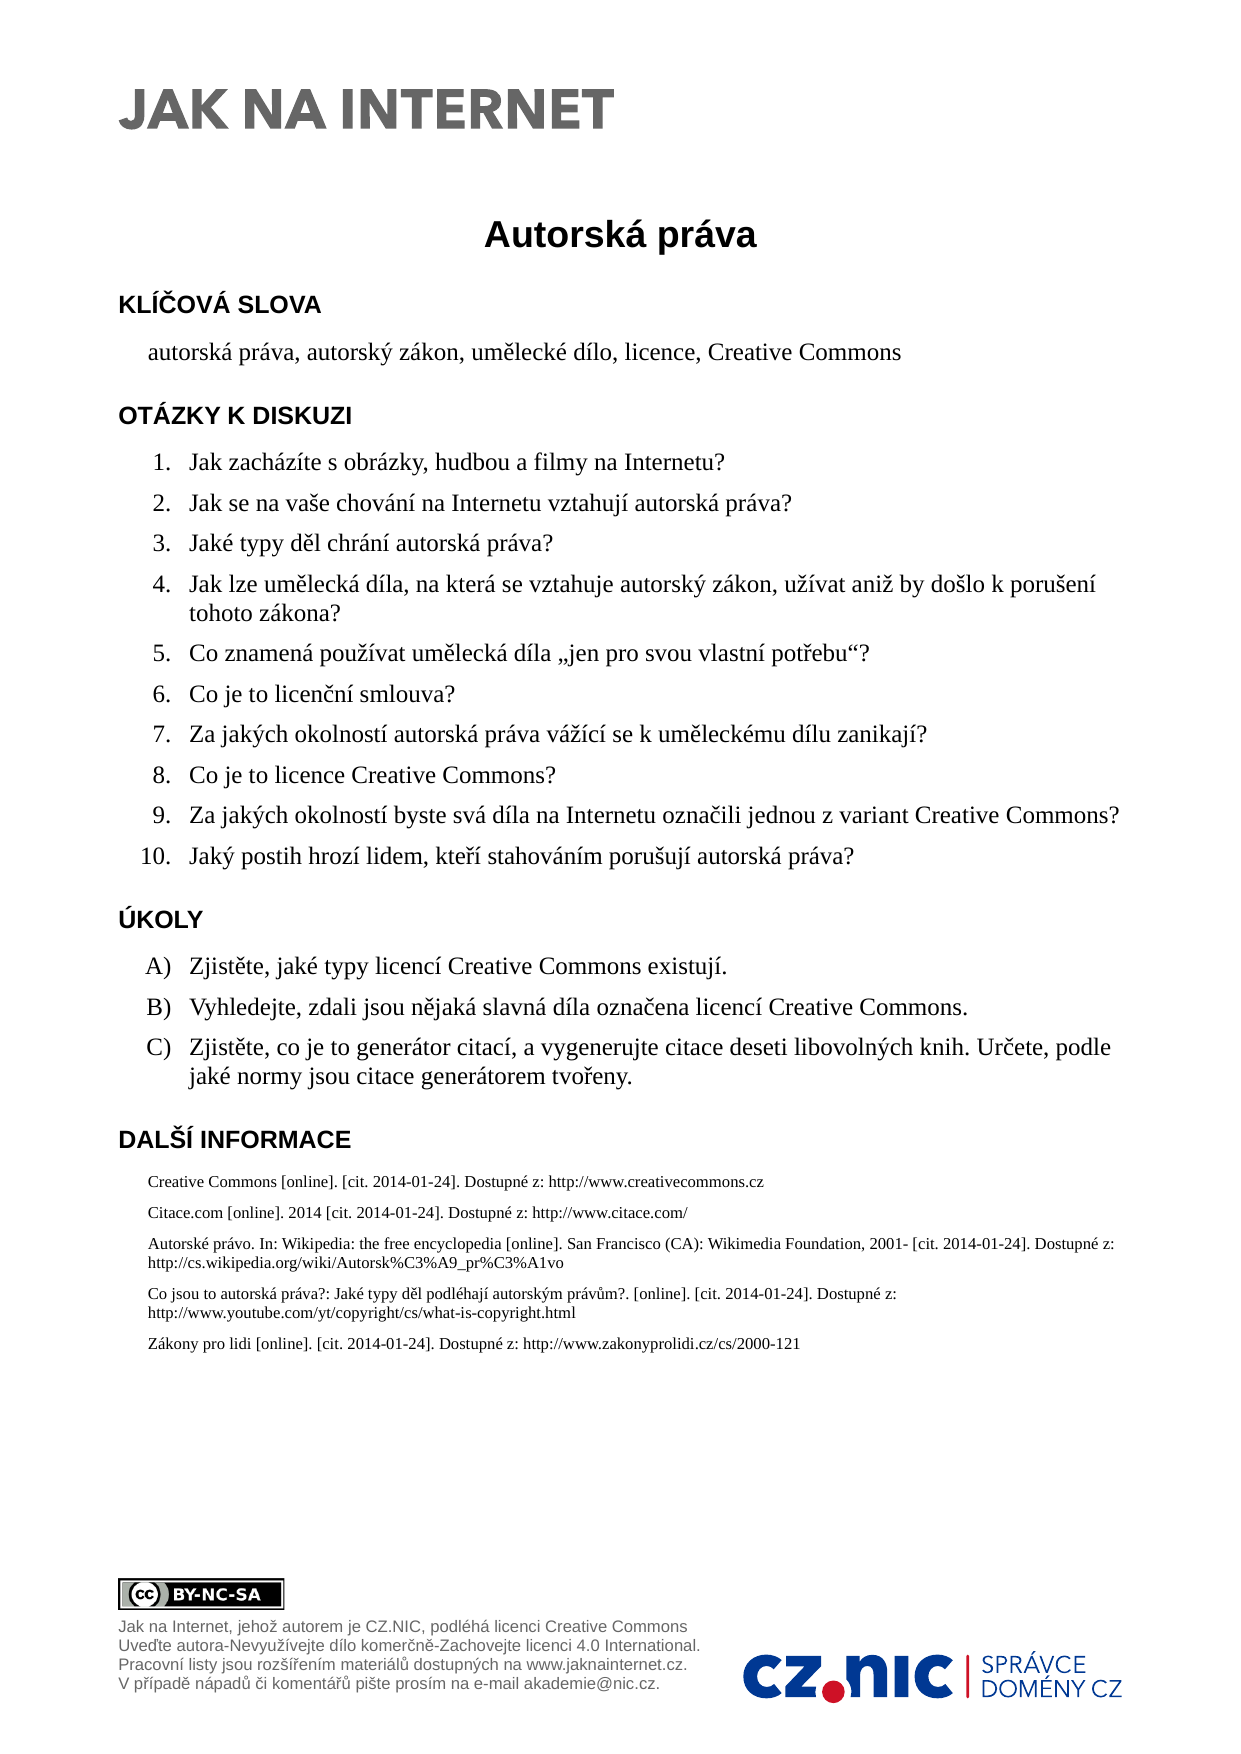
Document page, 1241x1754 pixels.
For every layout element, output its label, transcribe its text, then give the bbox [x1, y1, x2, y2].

list Co je to licence Creative Commons? [171, 760, 1122, 788]
list Co je to licenční smlouva? [171, 679, 1122, 707]
list Zjistěte, jaké typy licencí Creative Commons existují. [171, 951, 1122, 980]
list Jaký postih hrozí lidem, kteří stahováním porušují autorská práva? [171, 841, 1122, 869]
subtitle DALŠÍ INFORMACE [118, 1125, 1122, 1154]
text Co jsou to autorská práva?: Jaké typy děl podléhají autorským právům?. [online]. [cit. 2014-01-24]. Dostupné z: http://www.youtube.com/yt/copyright/cs/what-is-copyright.html [148, 1284, 1122, 1322]
subtitle OTÁZKY K DISKUZI [118, 401, 1122, 430]
subtitle Autorská práva [118, 212, 1122, 255]
text autorská práva, autorský zákon, umělecké dílo, licence, Creative Commons [148, 337, 1122, 366]
list Jaké typy děl chrání autorská práva? [171, 528, 1122, 557]
list Zjistěte, co je to generátor citací, a vygenerujte citace deseti libovolných knih. Určete, podle jaké normy jsou citace generátorem tvořeny. [171, 1032, 1122, 1090]
text Creative Commons [online]. [cit. 2014-01-24]. Dostupné z: http://www.creativecommons.cz [148, 1172, 1122, 1191]
list Za jakých okolností autorská práva vážící se k uměleckému dílu zanikají? [171, 719, 1122, 748]
list Jak zacházíte s obrázky, hudbou a filmy na Internetu? [171, 447, 1122, 476]
list Co znamená používat umělecká díla „jen pro svou vlastní potřebu“? [171, 638, 1122, 667]
text Autorské právo. In: Wikipedia: the free encyclopedia [online]. San Francisco (CA): Wikimedia Foundation, 2001- [cit. 2014-01-24]. Dostupné z: http://cs.wikipedia.org/wiki/Autorsk%C3%A9_pr%C3%A1vo [148, 1234, 1122, 1272]
text Zákony pro lidi [online]. [cit. 2014-01-24]. Dostupné z: http://www.zakonyprolidi.cz/cs/2000-121 [148, 1334, 1122, 1353]
list Za jakých okolností byste svá díla na Internetu označili jednou z variant Creative Commons? [171, 800, 1122, 829]
list Jak se na vaše chování na Internetu vztahují autorská práva? [171, 488, 1122, 517]
subtitle KLÍČOVÁ SLOVA [118, 290, 1122, 319]
text Citace.com [online]. 2014 [cit. 2014-01-24]. Dostupné z: http://www.citace.com/ [148, 1203, 1122, 1222]
subtitle ÚKOLY [118, 905, 1122, 934]
list Jak lze umělecká díla, na která se vztahuje autorský zákon, užívat aniž by došlo k porušení tohoto zákona? [171, 569, 1122, 626]
list Vyhledejte, zdali jsou nějaká slavná díla označena licencí Creative Commons. [171, 992, 1122, 1021]
